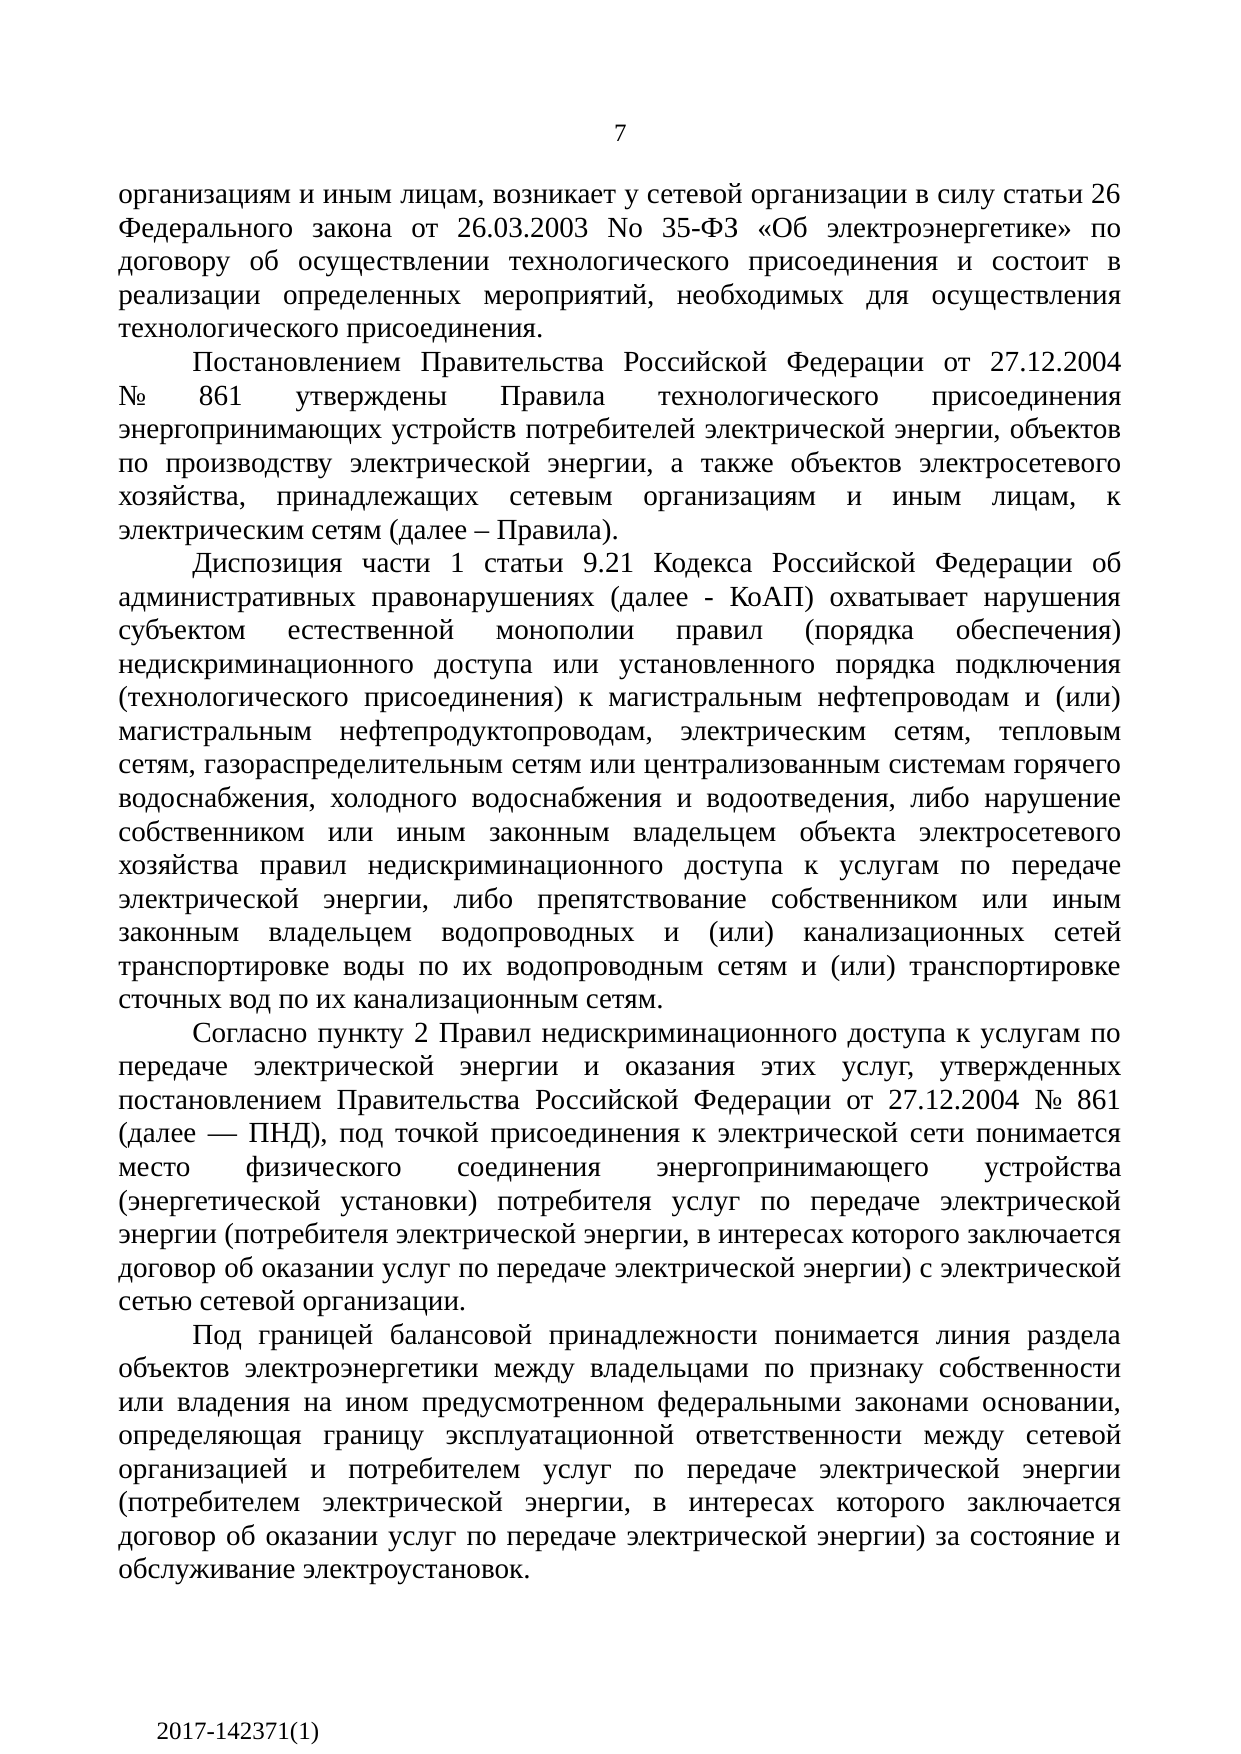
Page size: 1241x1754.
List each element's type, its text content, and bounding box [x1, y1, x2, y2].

text Под границей балансовой принадлежности понимается линия раздела объектов электроэнергетики между владельцами по признаку собственности или владения на ином предусмотренном федеральными законами основании, определяющая границу эксплуатационной ответственности между сетевой организацией и потребителем услуг по передаче электрической энергии (потребителем электрической энергии, в интересах которого заключается договор об оказании услуг по передаче электрической энергии) за состояние и обслуживание электроустановок. [118, 1317, 1122, 1585]
text Согласно пункту 2 Правил недискриминационного доступа к услугам по передаче электрической энергии и оказания этих услуг, утвержденных постановлением Правительства Российской Федерации от 27.12.2004 № 861 (далее — ПНД), под точкой присоединения к электрической сети понимается место физического соединения энергопринимающего устройства (энергетической установки) потребителя услуг по передаче электрической энергии (потребителя электрической энергии, в интересах которого заключается [118, 1015, 1122, 1250]
text Постановлением Правительства Российской Федерации от 27.12.2004 № 861 утверждены Правила технологического присоединения энергопринимающих устройств потребителей электрической энергии, объектов по производству электрической энергии, а также объектов электросетевого хозяйства, принадлежащих сетевым организациям и иным лицам, к электрическим сетям (далее – Правила). [118, 344, 1122, 545]
text договор об оказании услуг по передаче электрической энергии) с электрической сетью сетевой организации. [118, 1250, 1122, 1317]
text Диспозиция части 1 статьи 9.21 Кодекса Российской Федерации об административных правонарушениях (далее - КоАП) охватывает нарушения субъектом естественной монополии правил (порядка обеспечения) недискриминационного доступа или установленного порядка подключения (технологического присоединения) к магистральным нефтепроводам и (или) магистральным нефтепродуктопроводам, электрическим сетям, тепловым сетям, газораспределительным сетям или централизованным системам горячего водоснабжения, холодного водоснабжения и водоотведения, либо нарушение собственником или иным законным владельцем объекта электросетевого хозяйства правил недискриминационного доступа к услугам по передаче электрической энергии, либо препятствование собственником или иным законным владельцем водопроводных и (или) канализационных сетей транспортировке воды по их водопроводным сетям и (или) транспортировке сточных вод по их канализационным сетям. [118, 545, 1122, 1015]
text организациям и иным лицам, возникает у сетевой организации в силу статьи 26 Федерального закона от 26.03.2003 No 35-ФЗ «Об электроэнергетике» по договору об осуществлении технологического присоединения и состоит в реализации определенных мероприятий, необходимых для осуществления технологического присоединения. [118, 176, 1122, 344]
